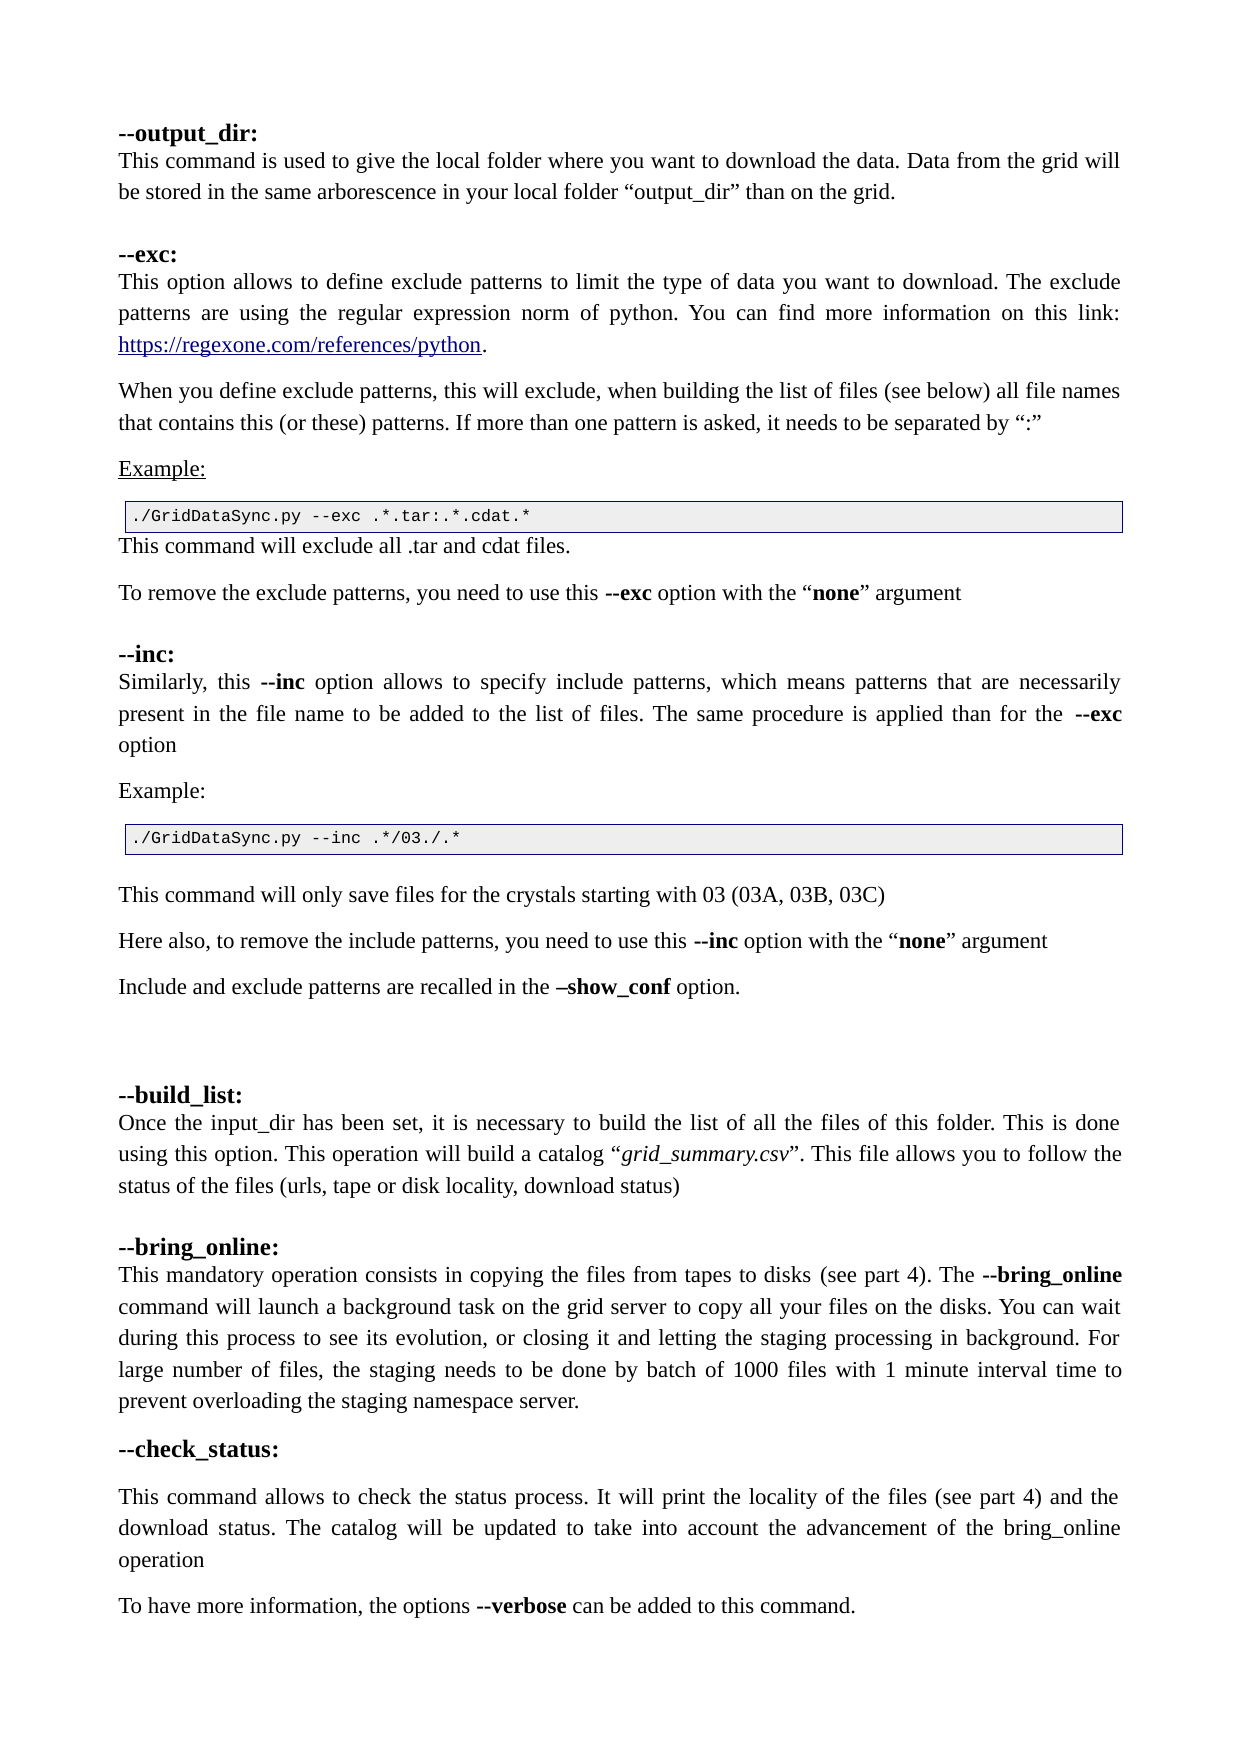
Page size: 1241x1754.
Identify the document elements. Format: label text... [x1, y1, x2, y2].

text Once the input_dir has been set, it is necessary to build the list of all the files of this folder. This is done using this option. This operation will build a catalog “grid_summary.csv”. This file allows you to follow the status of the files (urls, tape or disk locality, download status) [118, 1109, 1122, 1198]
text Here also, to remove the include patterns, you need to use this --inc option with the “none” argument [118, 927, 1122, 954]
text Example: [118, 455, 1122, 481]
text To have more information, the options --verbose can be added to this command. [118, 1592, 1122, 1618]
text This mandatory operation consists in copying the files from tapes to disks (see part 4). The --bring_online command will launch a background task on the grid server to copy all your files on the disks. You can wait during this process to see its evolution, or closing it and letting the staging processing in background. For large number of files, the staging needs to be done by batch of 1000 files with 1 minute interval time to prevent overloading the staging namespace server. [118, 1261, 1122, 1414]
text When you define exclude patterns, this will exclude, when building the list of files (see below) all file names that contains this (or these) patterns. If more than one pattern is asked, it needs to be separated by “:” [118, 377, 1122, 435]
subtitle --exc: [118, 239, 1122, 268]
text Include and exclude patterns are recalled in the –show_conf option. [118, 973, 1122, 1000]
subtitle --inc: [118, 639, 1122, 668]
subtitle --bring_online: [118, 1232, 1122, 1261]
table_header ./GridDataSync.py --inc .*/03./.* [126, 825, 1122, 854]
text This command will only save files for the crystals starting with 03 (03A, 03B, 03C) [118, 881, 1122, 907]
text Similarly, this --inc option allows to specify include patterns, which means patterns that are necessarily present in the file name to be added to the list of files. The same procedure is applied than for the --exc option [118, 668, 1122, 757]
text --check_status: [118, 1434, 1122, 1462]
table_header ./GridDataSync.py --exc .*.tar:.*.cdat.* [126, 502, 1122, 532]
text This command will exclude all .tar and cdat files. [118, 532, 1122, 559]
subtitle --output_dir: [118, 118, 1122, 147]
text To remove the exclude patterns, you need to use this --exc option with the “none” argument [118, 578, 1122, 605]
subtitle --build_list: [118, 1080, 1122, 1109]
text This command allows to check the status process. It will print the locality of the files (see part 4) and the download status. The catalog will be updated to take into account the advancement of the bring_online operation [118, 1483, 1122, 1572]
text This option allows to define exclude patterns to limit the type of data you want to download. The exclude patterns are using the regular expression norm of python. You can find more information on this link: https://regexone.com/references/python. [118, 268, 1122, 357]
text This command is used to give the local folder where you want to download the data. Data from the grid will be stored in the same arborescence in your local folder “output_dir” than on the grid. [118, 147, 1122, 205]
text Example: [118, 777, 1122, 804]
